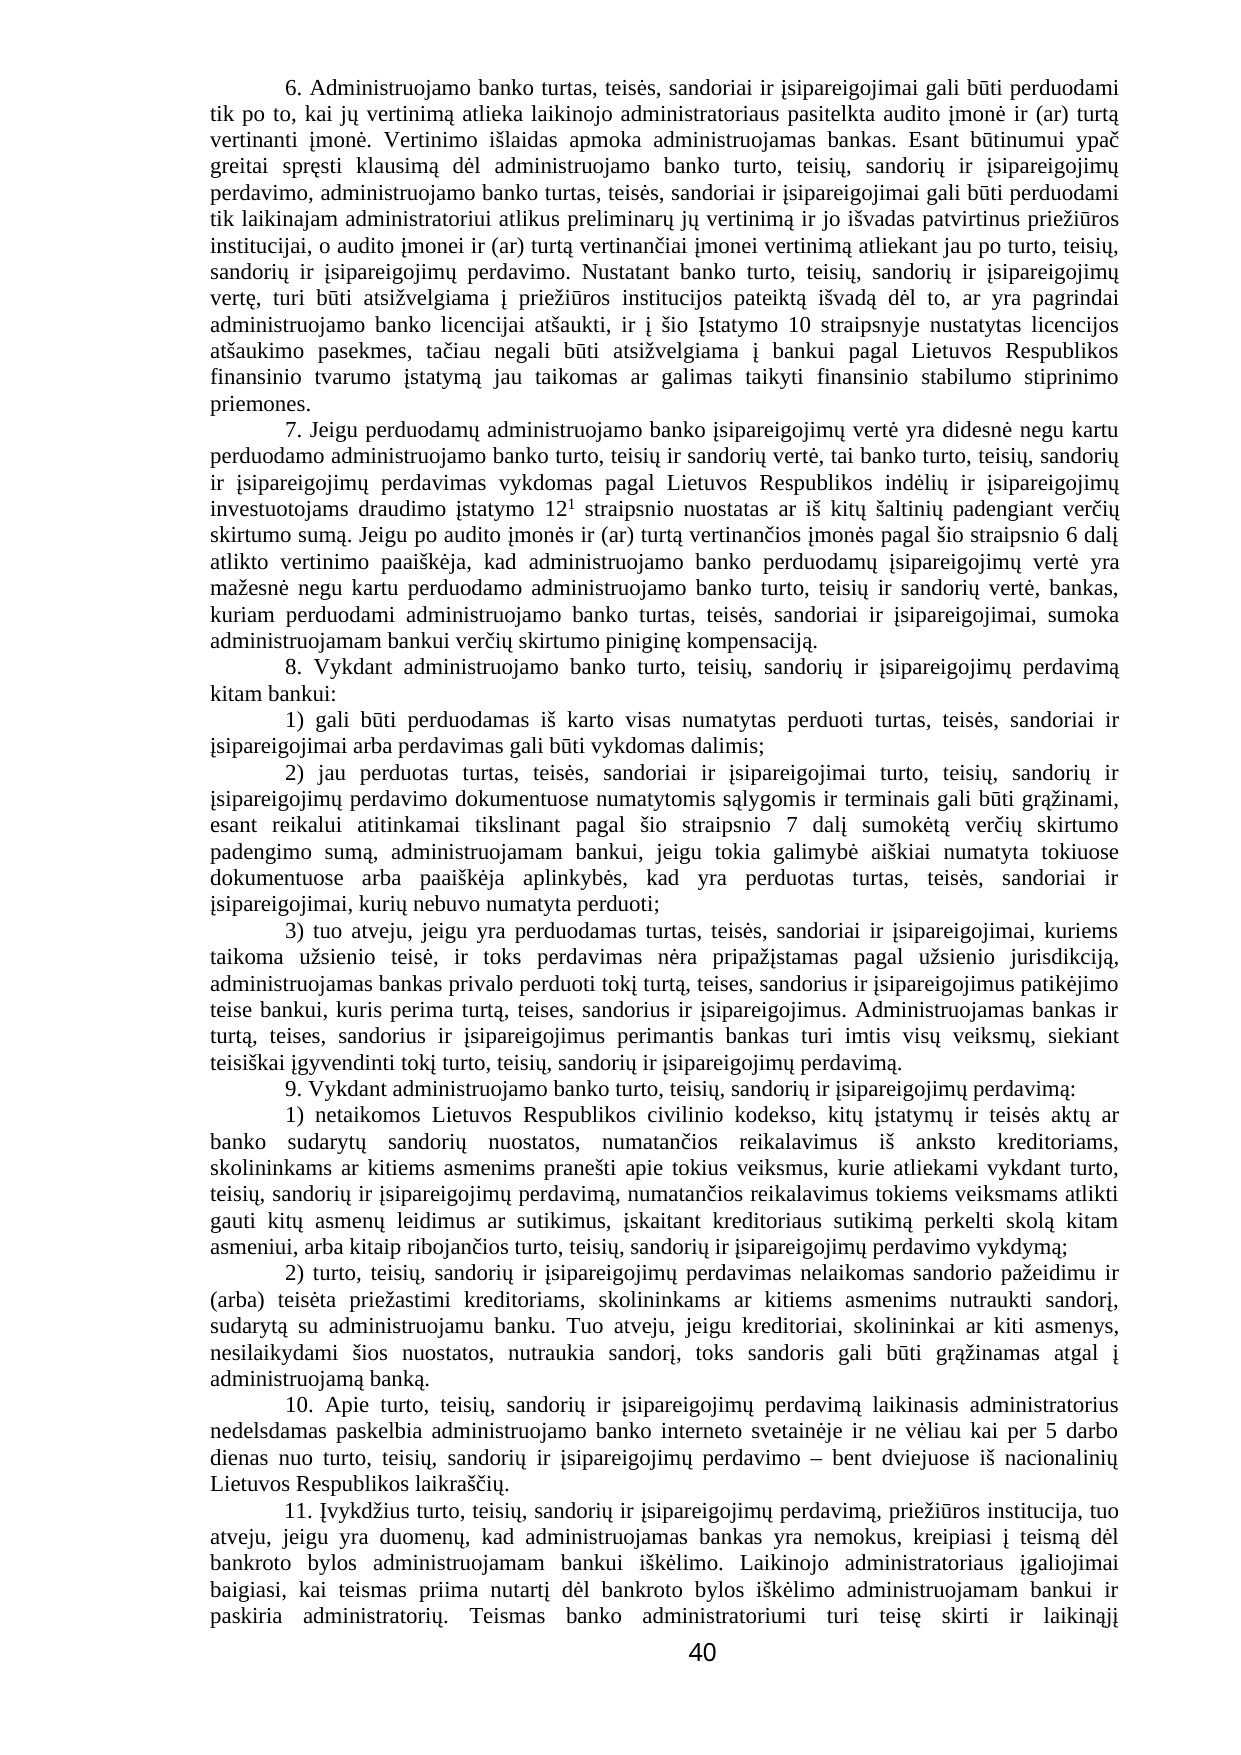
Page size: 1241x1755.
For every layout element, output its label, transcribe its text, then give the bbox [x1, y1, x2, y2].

text 3) tuo atveju, jeigu yra perduodamas turtas, teisės, sandoriai ir įsipareigojimai, kuriems taikoma užsienio teisė, ir toks perdavimas nėra pripažįstamas pagal užsienio jurisdikciją, administruojamas bankas privalo perduoti tokį turtą, teises, sandorius ir įsipareigojimus patikėjimo teise bankui, kuris perima turtą, teises, sandorius ir įsipareigojimus. Administruojamas bankas ir turtą, teises, sandorius ir įsipareigojimus perimantis bankas turi imtis visų veiksmų, siekiant teisiškai įgyvendinti tokį turto, teisių, sandorių ir įsipareigojimų perdavimą. [210, 917, 1120, 1075]
text 1) gali būti perduodamas iš karto visas numatytas perduoti turtas, teisės, sandoriai ir įsipareigojimai arba perdavimas gali būti vykdomas dalimis; [210, 706, 1120, 759]
text 6. Administruojamo banko turtas, teisės, sandoriai ir įsipareigojimai gali būti perduodami tik po to, kai jų vertinimą atlieka laikinojo administratoriaus pasitelkta audito įmonė ir (ar) turtą vertinanti įmonė. Vertinimo išlaidas apmoka administruojamas bankas. Esant būtinumui ypač greitai spręsti klausimą dėl administruojamo banko turto, teisių, sandorių ir įsipareigojimų perdavimo, administruojamo banko turtas, teisės, sandoriai ir įsipareigojimai gali būti perduodami tik laikinajam administratoriui atlikus preliminarų jų vertinimą ir jo išvadas patvirtinus priežiūros institucijai, o audito įmonei ir (ar) turtą vertinančiai įmonei vertinimą atliekant jau po turto, teisių, sandorių ir įsipareigojimų perdavimo. Nustatant banko turto, teisių, sandorių ir įsipareigojimų vertę, turi būti atsižvelgiama į priežiūros institucijos pateiktą išvadą dėl to, ar yra pagrindai administruojamo banko licencijai atšaukti, ir į šio Įstatymo 10 straipsnyje nustatytas licencijos atšaukimo pasekmes, tačiau negali būti atsižvelgiama į bankui pagal Lietuvos Respublikos finansinio tvarumo įstatymą jau taikomas ar galimas taikyti finansinio stabilumo stiprinimo priemones. [210, 73, 1120, 416]
text 7. Jeigu perduodamų administruojamo banko įsipareigojimų vertė yra didesnė negu kartu perduodamo administruojamo banko turto, teisių ir sandorių vertė, tai banko turto, teisių, sandorių ir įsipareigojimų perdavimas vykdomas pagal Lietuvos Respublikos indėlių ir įsipareigojimų investuotojams draudimo įstatymo 121 straipsnio nuostatas ar iš kitų šaltinių padengiant verčių skirtumo sumą. Jeigu po audito įmonės ir (ar) turtą vertinančios įmonės pagal šio straipsnio 6 dalį atlikto vertinimo paaiškėja, kad administruojamo banko perduodamų įsipareigojimų vertė yra mažesnė negu kartu perduodamo administruojamo banko turto, teisių ir sandorių vertė, bankas, kuriam perduodami administruojamo banko turtas, teisės, sandoriai ir įsipareigojimai, sumoka administruojamam bankui verčių skirtumo piniginę kompensaciją. [210, 416, 1120, 653]
subtitle 2) turto, teisių, sandorių ir įsipareigojimų perdavimas nelaikomas sandorio pažeidimu ir (arba) teisėta priežastimi kreditoriams, skolininkams ar kitiems asmenims nutraukti sandorį, sudarytą su administruojamu banku. Tuo atveju, jeigu kreditoriai, skolininkai ar kiti asmenys, nesilaikydami šios nuostatos, nutraukia sandorį, toks sandoris gali būti grąžinamas atgal į administruojamą banką. [210, 1259, 1120, 1391]
subtitle 1) netaikomos Lietuvos Respublikos civilinio kodekso, kitų įstatymų ir teisės aktų ar banko sudarytų sandorių nuostatos, numatančios reikalavimus iš anksto kreditoriams, skolininkams ar kitiems asmenims pranešti apie tokius veiksmus, kurie atliekami vykdant turto, teisių, sandorių ir įsipareigojimų perdavimą, numatančios reikalavimus tokiems veiksmams atlikti gauti kitų asmenų leidimus ar sutikimus, įskaitant kreditoriaus sutikimą perkelti skolą kitam asmeniui, arba kitaip ribojančios turto, teisių, sandorių ir įsipareigojimų perdavimo vykdymą; [210, 1101, 1120, 1259]
text 10. Apie turto, teisių, sandorių ir įsipareigojimų perdavimą laikinasis administratorius nedelsdamas paskelbia administruojamo banko interneto svetainėje ir ne vėliau kai per 5 darbo dienas nuo turto, teisių, sandorių ir įsipareigojimų perdavimo – bent dviejuose iš nacionalinių Lietuvos Respublikos laikraščių. [210, 1391, 1120, 1497]
text 8. Vykdant administruojamo banko turto, teisių, sandorių ir įsipareigojimų perdavimą kitam bankui: [210, 653, 1120, 706]
subtitle 9. Vykdant administruojamo banko turto, teisių, sandorių ir įsipareigojimų perdavimą: [210, 1075, 1120, 1101]
text 11. Įvykdžius turto, teisių, sandorių ir įsipareigojimų perdavimą, priežiūros institucija, tuo atveju, jeigu yra duomenų, kad administruojamas bankas yra nemokus, kreipiasi į teismą dėl bankroto bylos administruojamam bankui iškėlimo. Laikinojo administratoriaus įgaliojimai baigiasi, kai teismas priima nutartį dėl bankroto bylos iškėlimo administruojamam bankui ir paskiria administratorių. Teismas banko administratoriumi turi teisę skirti ir laikinąjį [210, 1497, 1120, 1628]
text 2) jau perduotas turtas, teisės, sandoriai ir įsipareigojimai turto, teisių, sandorių ir įsipareigojimų perdavimo dokumentuose numatytomis sąlygomis ir terminais gali būti grąžinami, esant reikalui atitinkamai tikslinant pagal šio straipsnio 7 dalį sumokėtą verčių skirtumo padengimo sumą, administruojamam bankui, jeigu tokia galimybė aiškiai numatyta tokiuose dokumentuose arba paaiškėja aplinkybės, kad yra perduotas turtas, teisės, sandoriai ir įsipareigojimai, kurių nebuvo numatyta perduoti; [210, 759, 1120, 917]
